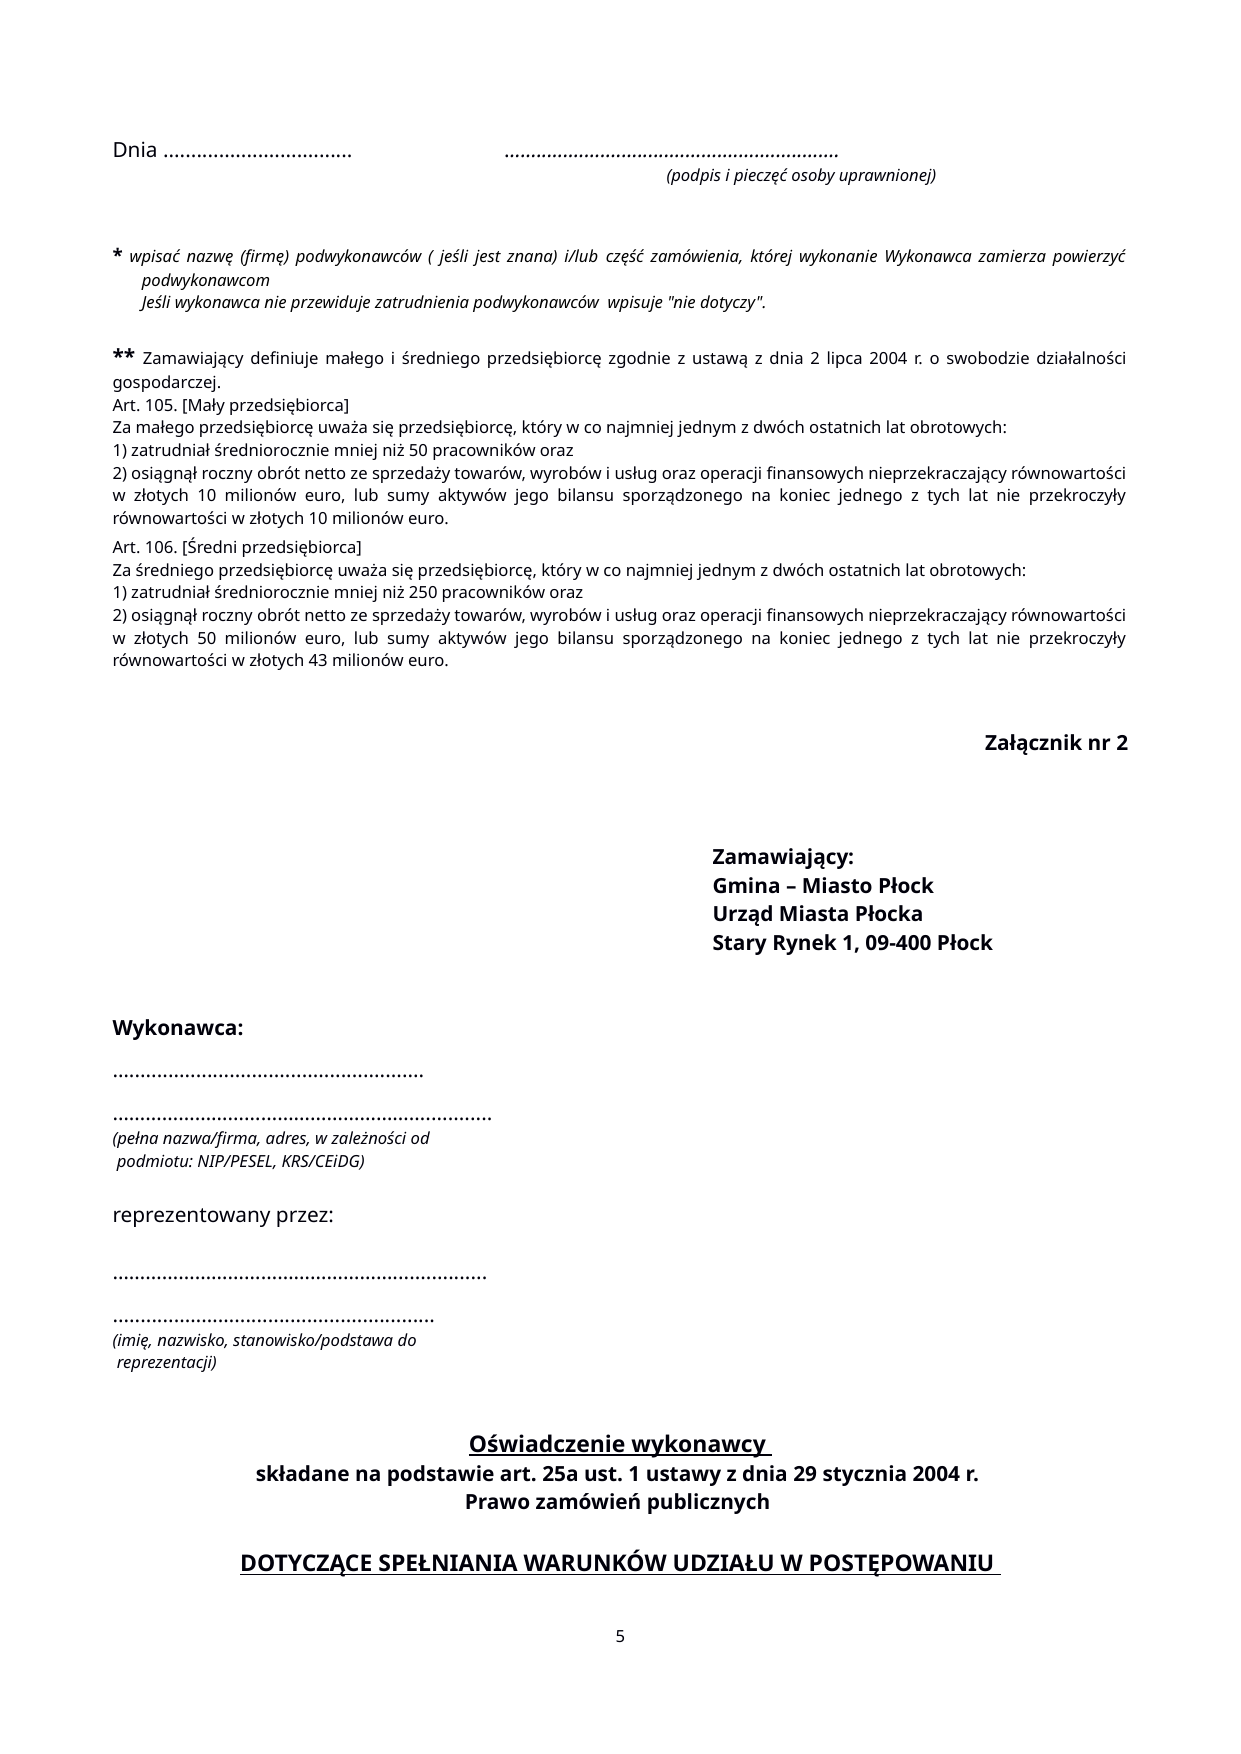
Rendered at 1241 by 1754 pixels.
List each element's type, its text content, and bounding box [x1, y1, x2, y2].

text (imię, nazwisko, stanowisko/podstawa do [112, 1328, 1128, 1351]
text Urząd Miasta Płocka [112, 899, 1128, 928]
text Dnia .................................. ............................................................... [112, 135, 1128, 163]
text 2) osiągnął roczny obrót netto ze sprzedaży towarów, wyrobów i usług oraz operacji finansowych nieprzekraczający równowartości w złotych 10 milionów euro, lub sumy aktywów jego bilansu sporządzonego na koniec jednego z tych lat nie przekroczyły równowartości w złotych 10 milionów euro. [112, 461, 1128, 529]
text Stary Rynek 1, 09-400 Płock [112, 928, 1128, 956]
text Art. 105. [Mały przedsiębiorca] [112, 393, 1128, 416]
text Za średniego przedsiębiorcę uważa się przedsiębiorcę, który w co najmniej jednym z dwóch ostatnich lat obrotowych: [112, 558, 1128, 581]
text (pełna nazwa/firma, adres, w zależności od [112, 1127, 1128, 1149]
text Art. 106. [Średni przedsiębiorca] [112, 535, 1128, 558]
text Gmina – Miasto Płock [112, 871, 1128, 899]
text Oświadczenie wykonawcy [112, 1428, 1128, 1459]
text DOTYCZĄCE SPEŁNIANIA WARUNKÓW UDZIAŁU W POSTĘPOWANIU [112, 1547, 1128, 1578]
text …..................................................... [112, 1056, 1128, 1084]
text .............……….................................... [112, 1300, 1128, 1328]
text Za małego przedsiębiorcę uważa się przedsiębiorcę, który w co najmniej jednym z dwóch ostatnich lat obrotowych: [112, 416, 1128, 439]
text 1) zatrudniał średniorocznie mniej niż 250 pracowników oraz [112, 581, 1128, 603]
text Jeśli wykonawca nie przewiduje zatrudnienia podwykonawców wpisuje "nie dotyczy". [142, 291, 1128, 314]
text Prawo zamówień publicznych [112, 1487, 1128, 1516]
text ** Zamawiający definiuje małego i średniego przedsiębiorcę zgodnie z ustawą z dnia 2 lipca 2004 r. o swobodzie działalności gospodarczej. [112, 342, 1128, 393]
text podmiotu: NIP/PESEL, KRS/CEiDG) [112, 1149, 1128, 1172]
text składane na podstawie art. 25a ust. 1 ustawy z dnia 29 stycznia 2004 r. [112, 1459, 1128, 1487]
text ……………………………………………................. [112, 1257, 1128, 1286]
text reprezentacji) [112, 1351, 1128, 1374]
text * wpisać nazwę (firmę) podwykonawców ( jeśli jest znana) i/lub część zamówienia, której wykonanie Wykonawca zamierza powierzyć podwykonawcom [112, 243, 1128, 291]
text Wykonawca: [112, 1013, 1128, 1041]
text (podpis i pieczęć osoby uprawnionej) [112, 163, 1128, 186]
text 2) osiągnął roczny obrót netto ze sprzedaży towarów, wyrobów i usług oraz operacji finansowych nieprzekraczający równowartości w złotych 50 milionów euro, lub sumy aktywów jego bilansu sporządzonego na koniec jednego z tych lat nie przekroczyły równowartości w złotych 43 milionów euro. [112, 603, 1128, 672]
text …………………………………………………............ [112, 1098, 1128, 1127]
text Załącznik nr 2 [112, 728, 1128, 757]
text 1) zatrudniał średniorocznie mniej niż 50 pracowników oraz [112, 439, 1128, 461]
text reprezentowany przez: [112, 1200, 1128, 1229]
text Zamawiający: [112, 842, 1128, 871]
